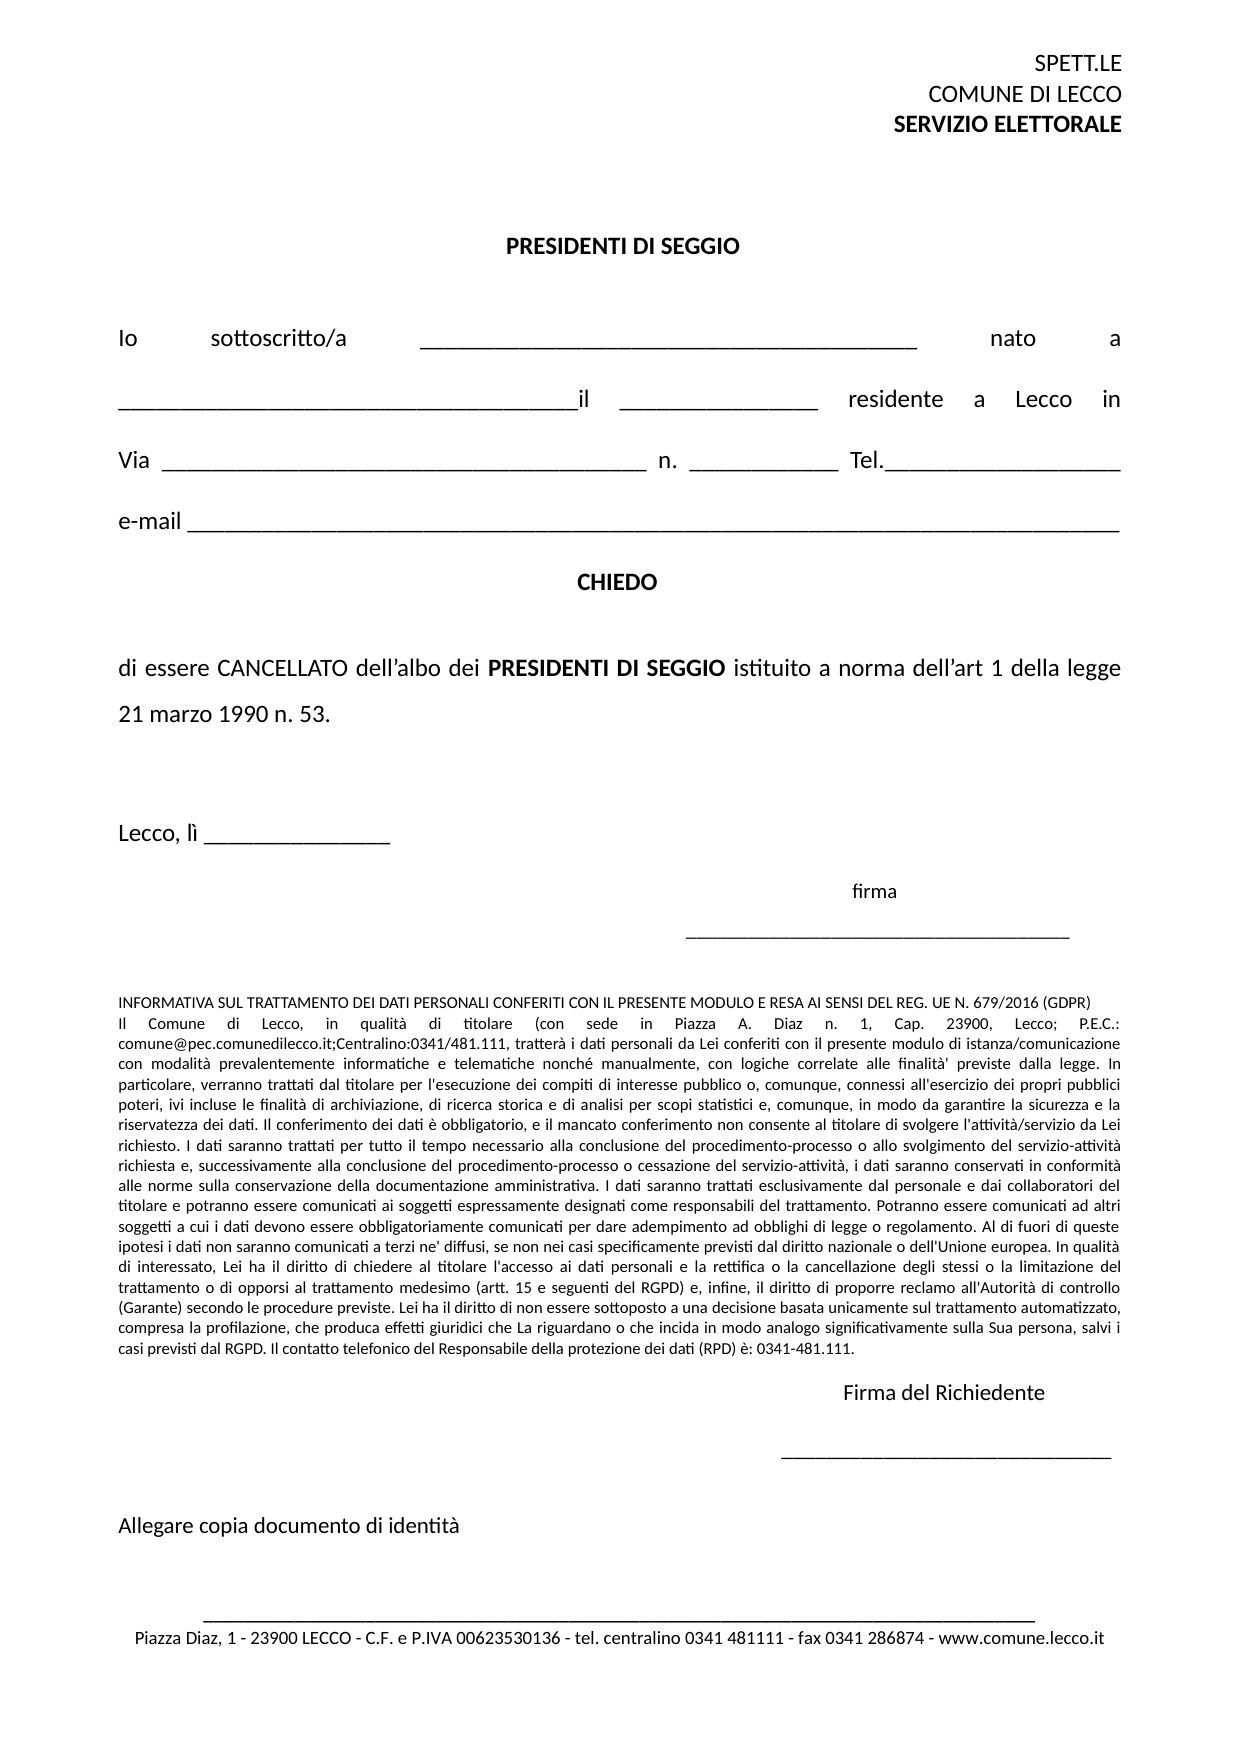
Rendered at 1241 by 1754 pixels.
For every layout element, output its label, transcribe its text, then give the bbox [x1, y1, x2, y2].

text Lecco, lì _______________ [118, 817, 1122, 848]
text Firma del Richiedente [709, 1378, 1107, 1407]
text Io sottoscritto/a ________________________________________ nato a _____________________________________il ________________ residente a Lecco in Via _______________________________________ n. ____________ Tel.___________________ e-mail ___________________________________________________________________________ [118, 322, 1122, 536]
text COMUNE DI LECCO [118, 78, 1122, 108]
text CHIEDO [118, 566, 1122, 597]
text _____________________________ [707, 1434, 1122, 1463]
text Allegare copia documento di identità [118, 1511, 1122, 1539]
text firma [156, 878, 1122, 904]
text INFORMATIVA SUL TRATTAMENTO DEI DATI PERSONALI CONFERITI CON IL PRESENTE MODULO E RESA AI SENSI DEL REG. UE N. 679/2016 (GDPR) [118, 993, 1122, 1013]
text _____________________________________ [634, 916, 1122, 942]
text di essere CANCELLATO dell’albo dei PRESIDENTI DI SEGGIO istituito a norma dell’art 1 della legge 21 marzo 1990 n. 53. [118, 652, 1122, 728]
text SERVIZIO ELETTORALE [156, 108, 1122, 139]
subtitle PRESIDENTI DI SEGGIO [118, 230, 1122, 261]
text Il Comune di Lecco, in qualità di titolare (con sede in Piazza A. Diaz n. 1, Cap. 23900, Lecco; P.E.C.: comune@pec.comunedilecco.it;Centralino:0341/481.111, tratterà i dati personali da Lei conferiti con il presente modulo di istanza/comunicazione con modalità prevalentemente informatiche e telematiche nonché manualmente, con logiche correlate alle finalità' previste dalla legge. In particolare, verranno trattati dal titolare per l'esecuzione dei compiti di interesse pubblico o, comunque, connessi all'esercizio dei propri pubblici poteri, ivi incluse le finalità di archiviazione, di ricerca storica e di analisi per scopi statistici e, comunque, in modo da garantire la sicurezza e la riservatezza dei dati. Il conferimento dei dati è obbligatorio, e il mancato conferimento non consente al titolare di svolgere l'attività/servizio da Lei richiesto. I dati saranno trattati per tutto il tempo necessario alla conclusione del procedimento-processo o allo svolgimento del servizio-attività richiesta e, successivamente alla conclusione del procedimento-processo o cessazione del servizio-attività, i dati saranno conservati in conformità alle norme sulla conservazione della documentazione amministrativa. I dati saranno trattati esclusivamente dal personale e dai collaboratori del titolare e potranno essere comunicati ai soggetti espressamente designati come responsabili del trattamento. Potranno essere comunicati ad altri soggetti a cui i dati devono essere obbligatoriamente comunicati per dare adempimento ad obblighi di legge o regolamento. Al di fuori di queste ipotesi i dati non saranno comunicati a terzi ne' diffusi, se non nei casi specificamente previsti dal diritto nazionale o dell'Unione europea. In qualità di interessato, Lei ha il diritto di chiedere al titolare l'accesso ai dati personali e la rettifica o la cancellazione degli stessi o la limitazione del trattamento o di opporsi al trattamento medesimo (artt. 15 e seguenti del RGPD) e, infine, il diritto di proporre reclamo all'Autorità di controllo (Garante) secondo le procedure previste. Lei ha il diritto di non essere sottoposto a una decisione basata unicamente sul trattamento automatizzato, compresa la profilazione, che produca effetti giuridici che La riguardano o che incida in modo analogo significativamente sulla Sua persona, salvi i casi previsti dal RGPD. Il contatto telefonico del Responsabile della protezione dei dati (RPD) è: 0341-481.111. [118, 1013, 1122, 1358]
text SPETT.LE [118, 47, 1122, 78]
